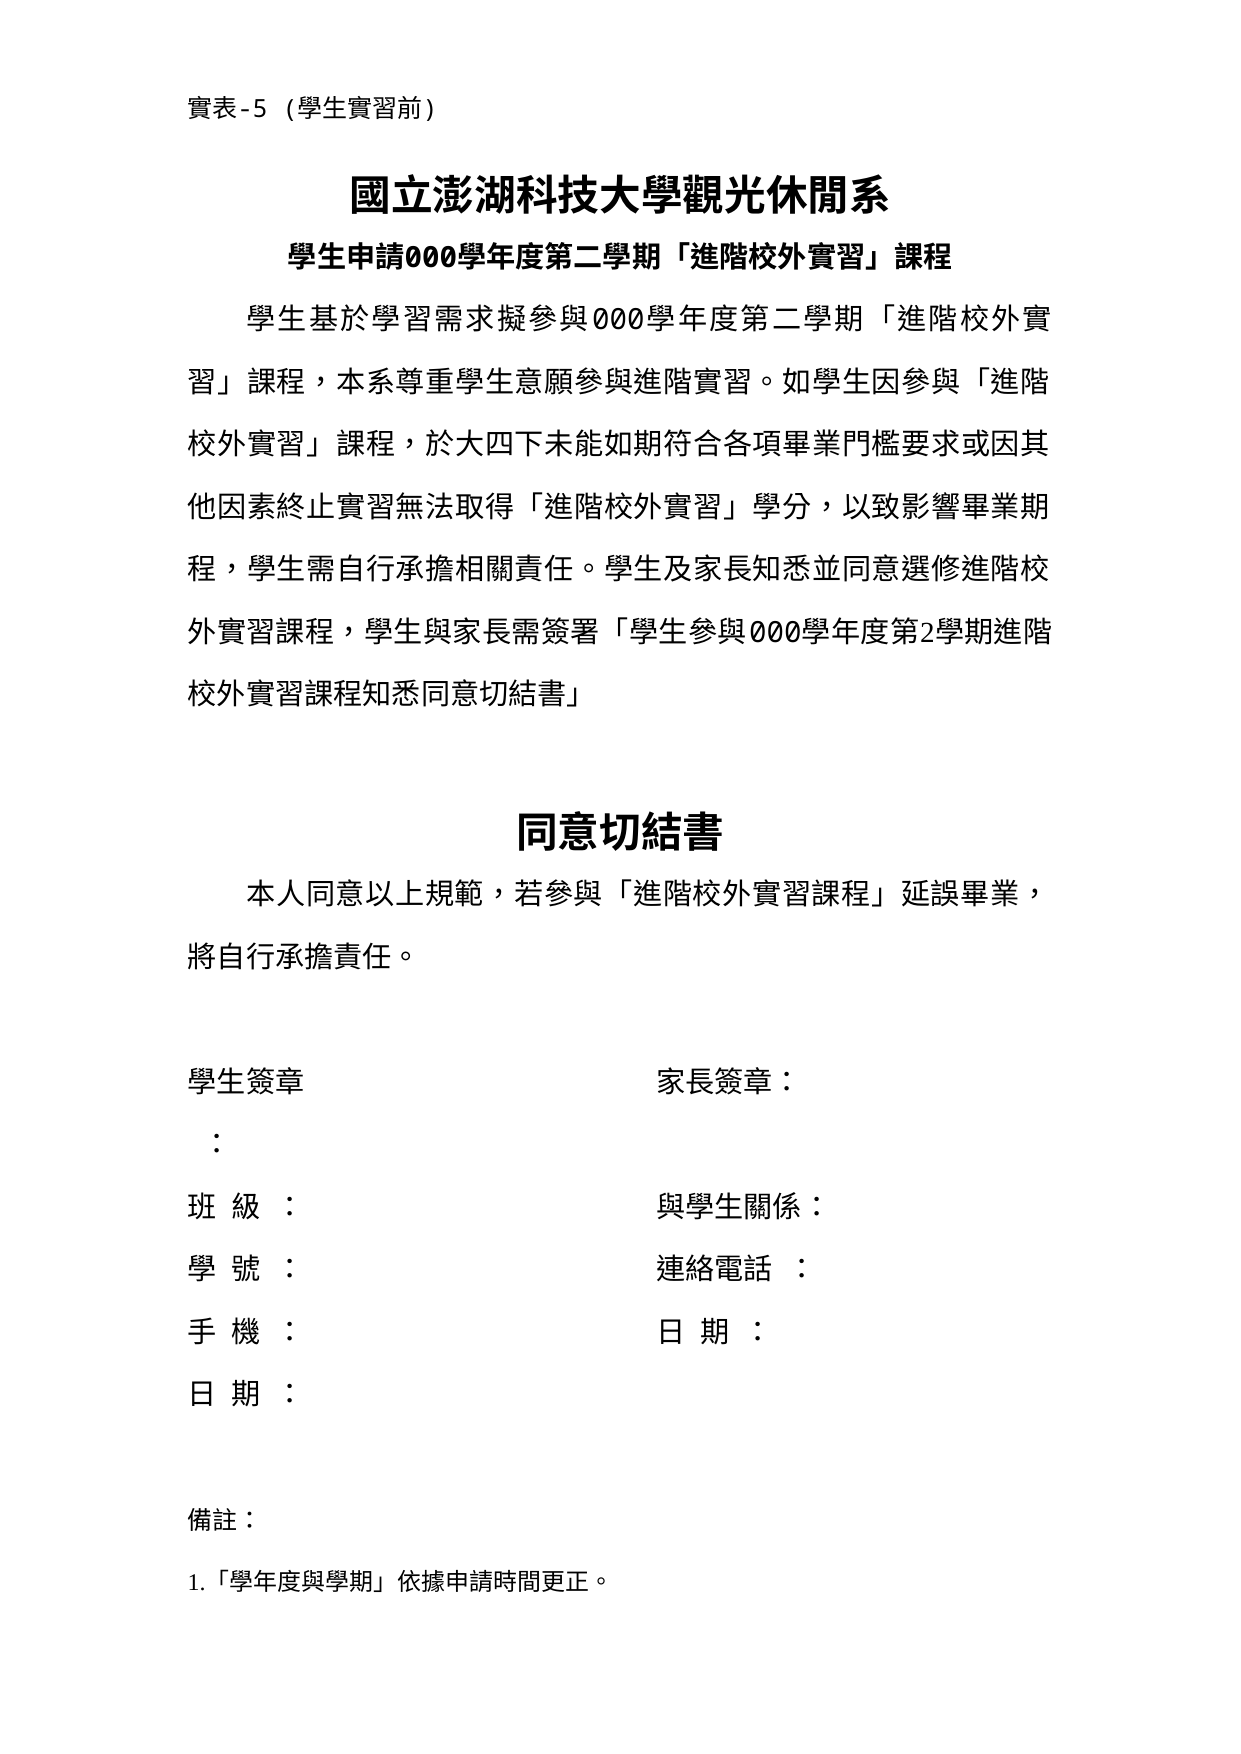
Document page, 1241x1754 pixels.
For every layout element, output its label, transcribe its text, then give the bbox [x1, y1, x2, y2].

text 學生申請000學年度第二學期「進階校外實習」課程 [187, 213, 1053, 275]
table_header 學生簽章 ： [176, 1038, 349, 1163]
text 國立澎湖科技大學觀光休閒系 [187, 150, 1053, 213]
table_cell 日 期 ： [645, 1288, 851, 1350]
table_cell [350, 1288, 645, 1350]
table_cell [851, 1163, 1073, 1225]
table_header 家長簽章： [645, 1038, 851, 1163]
text 學生基於學習需求擬參與000學年度第二學期「進階校外實習」課程，本系尊重學生意願參與進階實習。如學生因參與「進階校外實習」課程，於大四下未能如期符合各項畢業門檻要求或因其他因素終止實習無法取得「進階校外實習」學分，以致影響畢業期程，學生需自行承擔相關責任。學生及家長知悉並同意選修進階校外實習課程，學生與家長需簽署「學生參與000學年度第2學期進階校外實習課程知悉同意切結書」 [187, 275, 1053, 713]
table_cell 連絡電話 ： [645, 1225, 851, 1288]
table_cell 與學生關係： [645, 1163, 851, 1225]
table_cell 學 號 ： [176, 1225, 349, 1288]
table_cell 手 機 ： [176, 1288, 349, 1350]
text 本人同意以上規範，若參與「進階校外實習課程」延誤畢業，將自行承擔責任。 [187, 850, 1053, 975]
table_cell [851, 1288, 1073, 1350]
text 1.「學年度與學期」依據申請時間更正。 [187, 1538, 1053, 1600]
table_header [350, 1038, 645, 1163]
table_cell 班 級 ： [176, 1163, 349, 1225]
text 同意切結書 [187, 788, 1053, 850]
table_cell [851, 1225, 1073, 1288]
table_cell [645, 1350, 1073, 1413]
table_cell [350, 1225, 645, 1288]
table_cell [350, 1163, 645, 1225]
text 備註： [187, 1475, 1053, 1538]
table_cell 日 期 ： [176, 1350, 645, 1413]
table_header [851, 1038, 1073, 1163]
